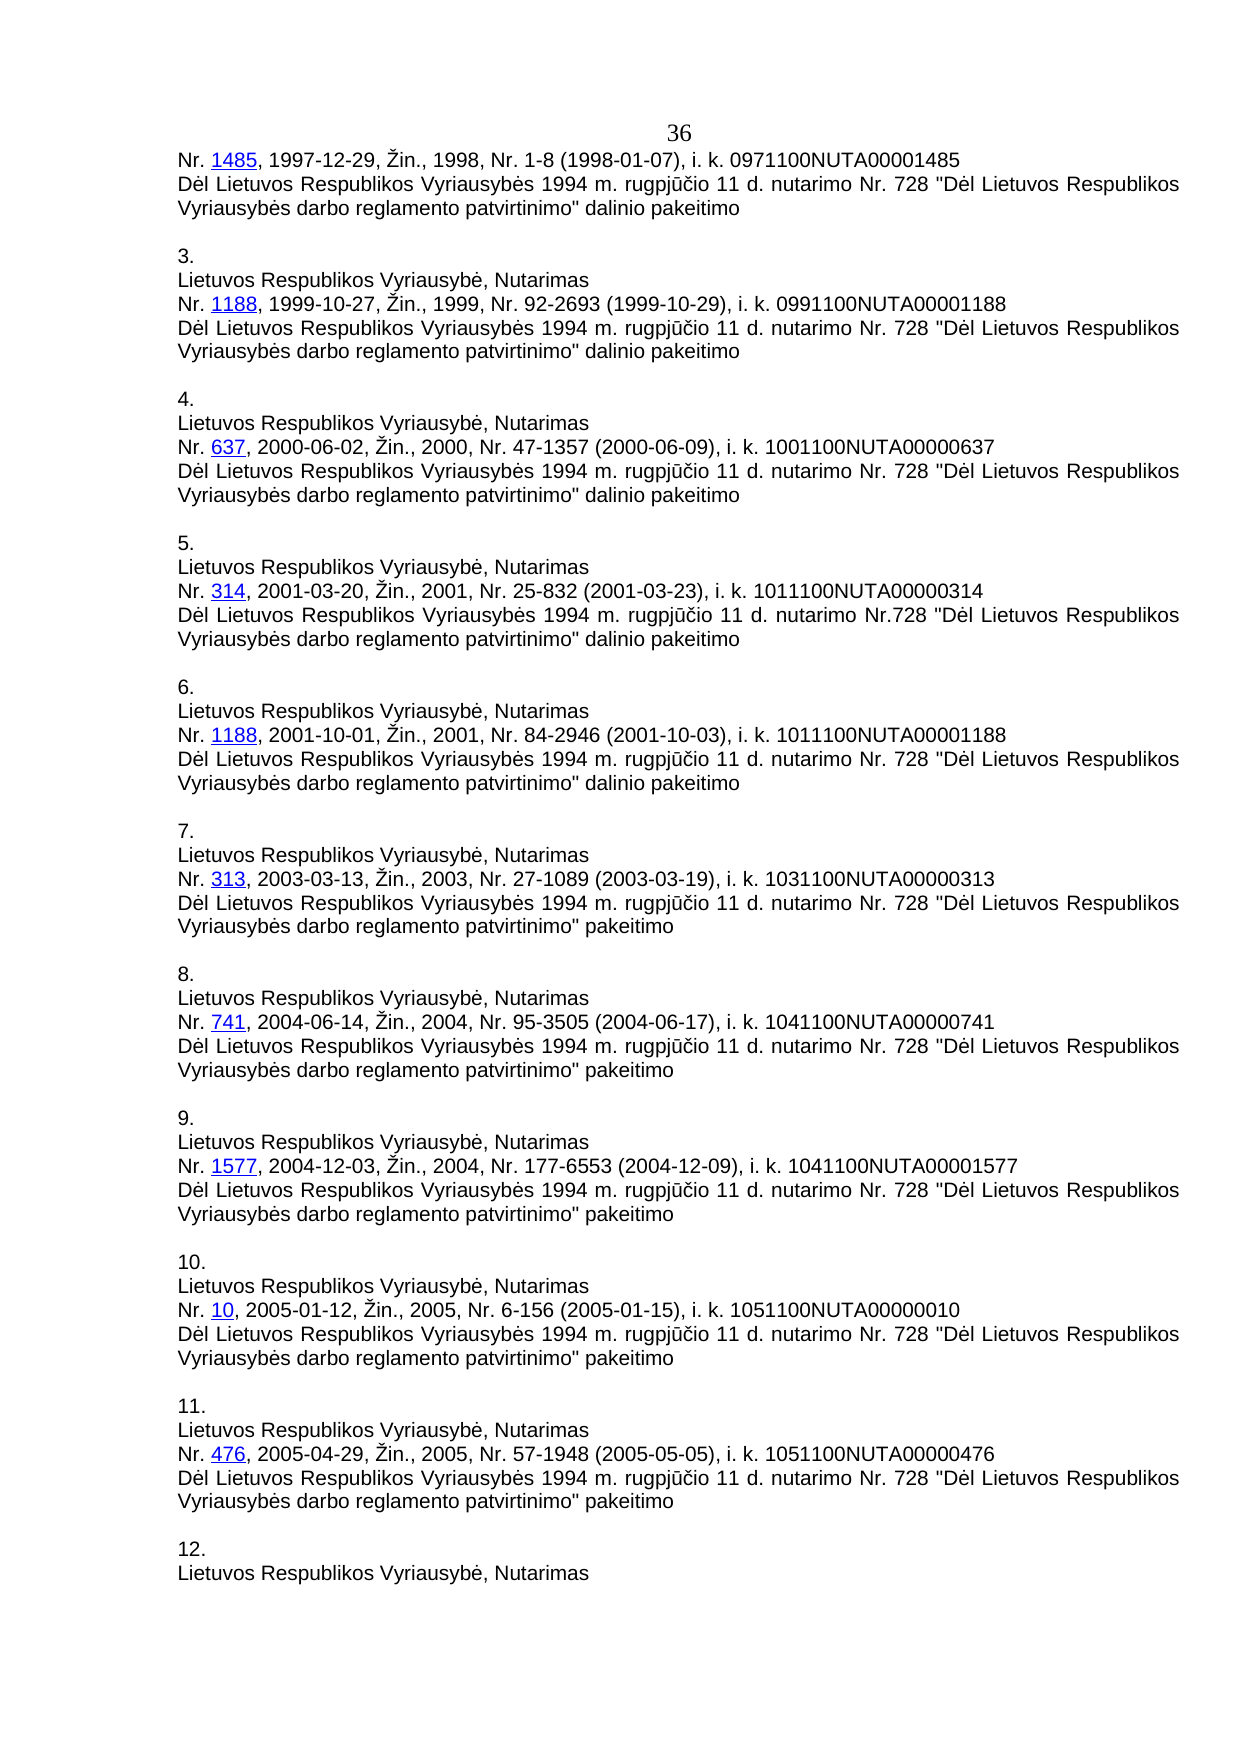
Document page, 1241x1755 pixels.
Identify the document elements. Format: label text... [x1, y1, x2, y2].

text Nr. 741, 2004-06-14, Žin., 2004, Nr. 95-3505 (2004-06-17), i. k. 1041100NUTA00000741 [177, 1010, 1181, 1034]
text 11. [177, 1393, 1181, 1417]
text Nr. 1188, 2001-10-01, Žin., 2001, Nr. 84-2946 (2001-10-03), i. k. 1011100NUTA00001188 [177, 723, 1181, 747]
text 9. [177, 1106, 1181, 1130]
text Nr. 314, 2001-03-20, Žin., 2001, Nr. 25-832 (2001-03-23), i. k. 1011100NUTA00000314 [177, 579, 1181, 603]
text Nr. 1485, 1997-12-29, Žin., 1998, Nr. 1-8 (1998-01-07), i. k. 0971100NUTA00001485 [177, 148, 1181, 172]
text Lietuvos Respublikos Vyriausybė, Nutarimas [177, 1561, 1181, 1585]
text 5. [177, 531, 1181, 555]
text Dėl Lietuvos Respublikos Vyriausybės 1994 m. rugpjūčio 11 d. nutarimo Nr. 728 "Dėl Lietuvos Respublikos Vyriausybės darbo reglamento patvirtinimo" pakeitimo [177, 1322, 1181, 1369]
text 3. [177, 243, 1181, 267]
text Dėl Lietuvos Respublikos Vyriausybės 1994 m. rugpjūčio 11 d. nutarimo Nr. 728 "Dėl Lietuvos Respublikos Vyriausybės darbo reglamento patvirtinimo" pakeitimo [177, 1034, 1181, 1082]
text 12. [177, 1537, 1181, 1561]
text Lietuvos Respublikos Vyriausybė, Nutarimas [177, 1274, 1181, 1298]
text 10. [177, 1250, 1181, 1274]
text Nr. 476, 2005-04-29, Žin., 2005, Nr. 57-1948 (2005-05-05), i. k. 1051100NUTA00000476 [177, 1441, 1181, 1465]
text Dėl Lietuvos Respublikos Vyriausybės 1994 m. rugpjūčio 11 d. nutarimo Nr.728 "Dėl Lietuvos Respublikos Vyriausybės darbo reglamento patvirtinimo" dalinio pakeitimo [177, 603, 1181, 651]
text Dėl Lietuvos Respublikos Vyriausybės 1994 m. rugpjūčio 11 d. nutarimo Nr. 728 "Dėl Lietuvos Respublikos Vyriausybės darbo reglamento patvirtinimo" pakeitimo [177, 890, 1181, 938]
text Lietuvos Respublikos Vyriausybė, Nutarimas [177, 842, 1181, 866]
text Nr. 10, 2005-01-12, Žin., 2005, Nr. 6-156 (2005-01-15), i. k. 1051100NUTA00000010 [177, 1298, 1181, 1322]
text Lietuvos Respublikos Vyriausybė, Nutarimas [177, 986, 1181, 1010]
text 4. [177, 387, 1181, 411]
text Lietuvos Respublikos Vyriausybė, Nutarimas [177, 555, 1181, 579]
text Dėl Lietuvos Respublikos Vyriausybės 1994 m. rugpjūčio 11 d. nutarimo Nr. 728 "Dėl Lietuvos Respublikos Vyriausybės darbo reglamento patvirtinimo" dalinio pakeitimo [177, 747, 1181, 794]
text 6. [177, 675, 1181, 699]
text Nr. 313, 2003-03-13, Žin., 2003, Nr. 27-1089 (2003-03-19), i. k. 1031100NUTA00000313 [177, 866, 1181, 890]
text Lietuvos Respublikos Vyriausybė, Nutarimas [177, 267, 1181, 291]
text Nr. 1577, 2004-12-03, Žin., 2004, Nr. 177-6553 (2004-12-09), i. k. 1041100NUTA00001577 [177, 1154, 1181, 1178]
text Nr. 1188, 1999-10-27, Žin., 1999, Nr. 92-2693 (1999-10-29), i. k. 0991100NUTA00001188 [177, 291, 1181, 315]
text Dėl Lietuvos Respublikos Vyriausybės 1994 m. rugpjūčio 11 d. nutarimo Nr. 728 "Dėl Lietuvos Respublikos Vyriausybės darbo reglamento patvirtinimo" pakeitimo [177, 1178, 1181, 1226]
text Lietuvos Respublikos Vyriausybė, Nutarimas [177, 1417, 1181, 1441]
text 8. [177, 962, 1181, 986]
text Lietuvos Respublikos Vyriausybė, Nutarimas [177, 1130, 1181, 1154]
text Dėl Lietuvos Respublikos Vyriausybės 1994 m. rugpjūčio 11 d. nutarimo Nr. 728 "Dėl Lietuvos Respublikos Vyriausybės darbo reglamento patvirtinimo" pakeitimo [177, 1465, 1181, 1513]
text Dėl Lietuvos Respublikos Vyriausybės 1994 m. rugpjūčio 11 d. nutarimo Nr. 728 "Dėl Lietuvos Respublikos Vyriausybės darbo reglamento patvirtinimo" dalinio pakeitimo [177, 315, 1181, 363]
text Nr. 637, 2000-06-02, Žin., 2000, Nr. 47-1357 (2000-06-09), i. k. 1001100NUTA00000637 [177, 435, 1181, 459]
text Lietuvos Respublikos Vyriausybė, Nutarimas [177, 411, 1181, 435]
text 7. [177, 818, 1181, 842]
text Dėl Lietuvos Respublikos Vyriausybės 1994 m. rugpjūčio 11 d. nutarimo Nr. 728 "Dėl Lietuvos Respublikos Vyriausybės darbo reglamento patvirtinimo" dalinio pakeitimo [177, 459, 1181, 507]
text Lietuvos Respublikos Vyriausybė, Nutarimas [177, 699, 1181, 723]
text Dėl Lietuvos Respublikos Vyriausybės 1994 m. rugpjūčio 11 d. nutarimo Nr. 728 "Dėl Lietuvos Respublikos Vyriausybės darbo reglamento patvirtinimo" dalinio pakeitimo [177, 172, 1181, 219]
